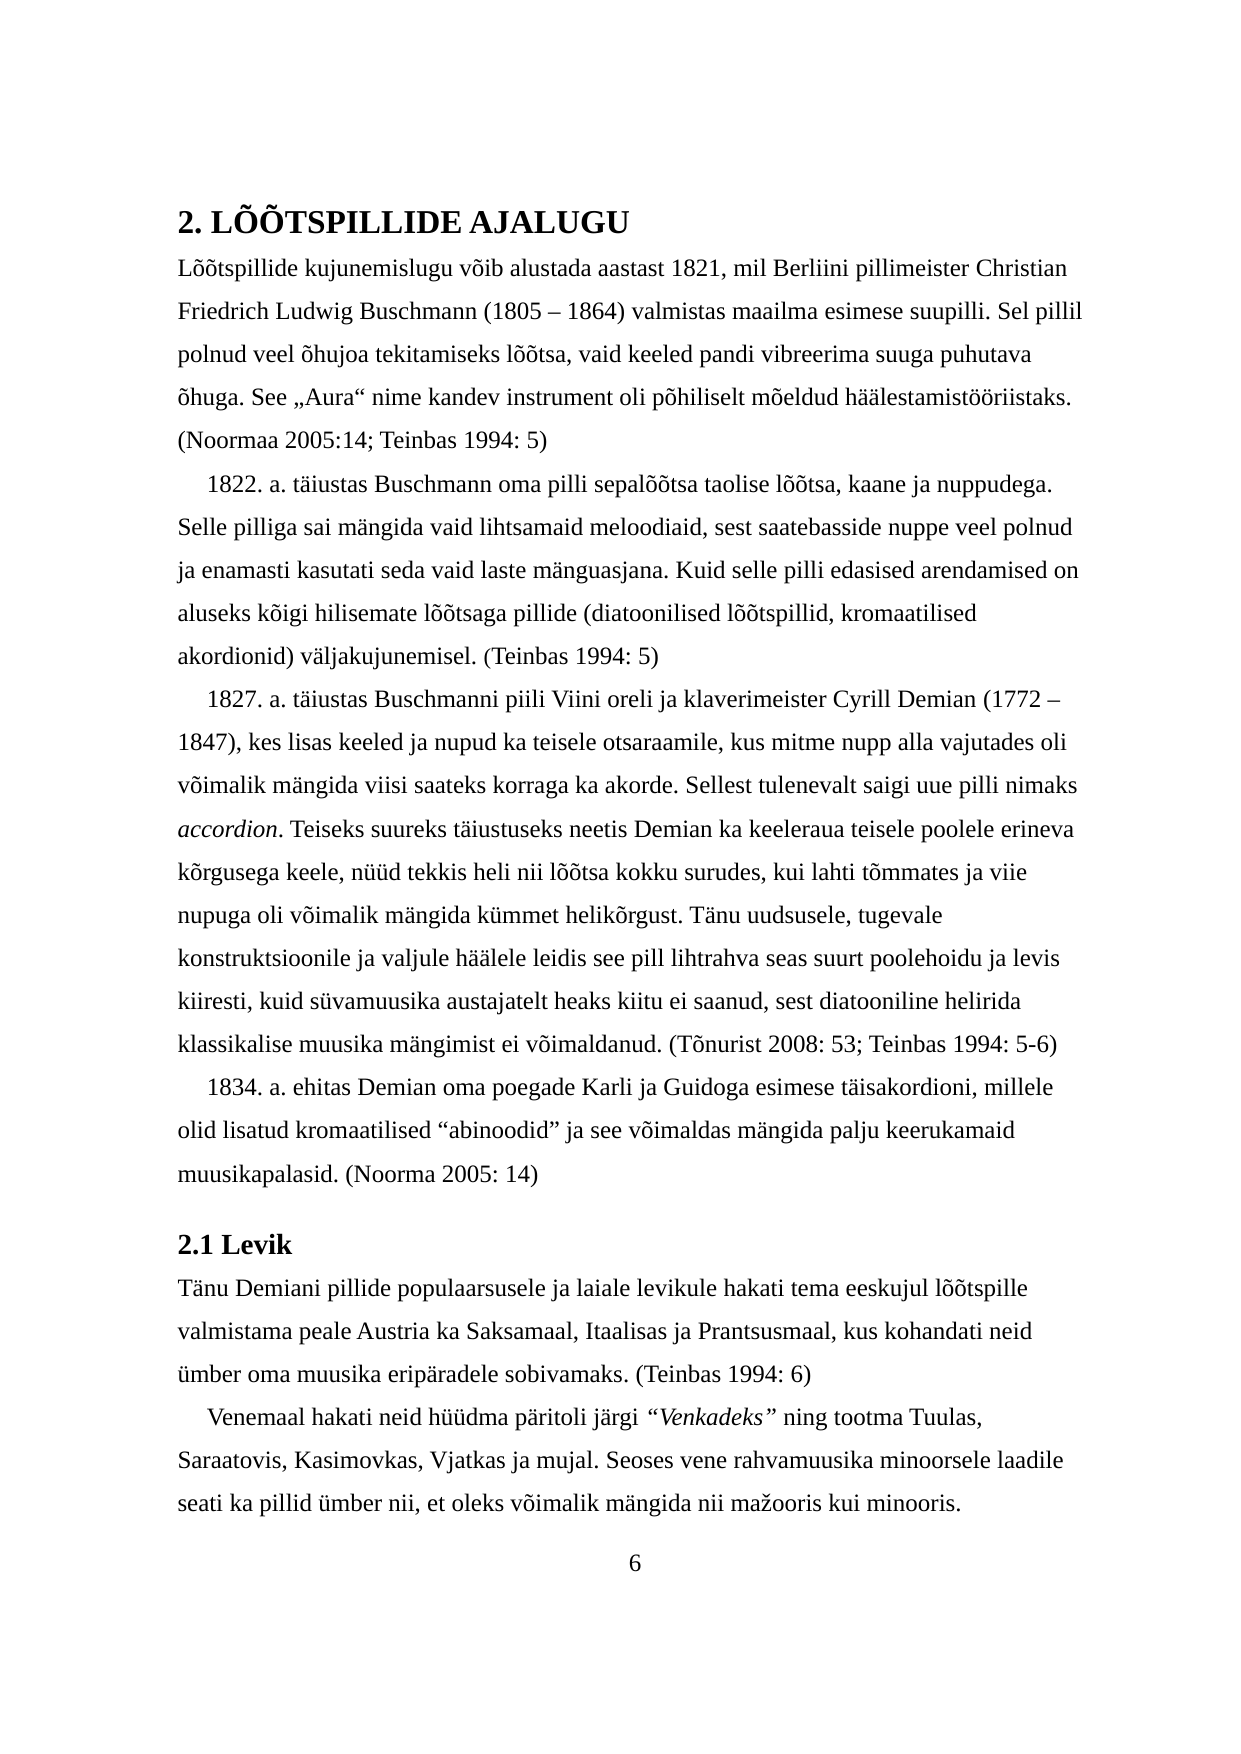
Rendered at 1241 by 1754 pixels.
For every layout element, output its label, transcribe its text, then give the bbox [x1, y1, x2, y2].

text 1834. a. ehitas Demian oma poegade Karli ja Guidoga esimese täisakordioni, millele olid lisatud kromaatilised “abinoodid” ja see võimaldas mängida palju keerukamaid muusikapalasid. (Noorma 2005: 14) [177, 1072, 1093, 1187]
text Tänu Demiani pillide populaarsusele ja laiale levikule hakati tema eeskujul lõõtspille valmistama peale Austria ka Saksamaal, Itaalisas ja Prantsusmaal, kus kohandati neid ümber oma muusika eripäradele sobivamaks. (Teinbas 1994: 6) [177, 1273, 1093, 1388]
text Lõõtspillide kujunemislugu võib alustada aastast 1821, mil Berliini pillimeister Christian Friedrich Ludwig Buschmann (1805 – 1864) valmistas maailma esimese suupilli. Sel pillil polnud veel õhujoa tekitamiseks lõõtsa, vaid keeled pandi vibreerima suuga puhutava õhuga. See „Aura“ nime kandev instrument oli põhiliselt mõeldud häälestamistööriistaks. (Noormaa 2005:14; Teinbas 1994: 5) [177, 253, 1093, 454]
subtitle 2. LÕÕTSPILLIDE AJALUGU [177, 202, 1093, 241]
text Venemaal hakati neid hüüdma päritoli järgi “Venkadeks” ning tootma Tuulas, Saraatovis, Kasimovkas, Vjatkas ja mujal. Seoses vene rahvamuusika minoorsele laadile seati ka pillid ümber nii, et oleks võimalik mängida nii mažooris kui minooris. [177, 1402, 1093, 1517]
text 1822. a. täiustas Buschmann oma pilli sepalõõtsa taolise lõõtsa, kaane ja nuppudega. Selle pilliga sai mängida vaid lihtsamaid meloodiaid, sest saatebasside nuppe veel polnud ja enamasti kasutati seda vaid laste mänguasjana. Kuid selle pilli edasised arendamised on aluseks kõigi hilisemate lõõtsaga pillide (diatoonilised lõõtspillid, kromaatilised akordionid) väljakujunemisel. (Teinbas 1994: 5) [177, 469, 1093, 670]
text 1827. a. täiustas Buschmanni piili Viini oreli ja klaverimeister Cyrill Demian (1772 – 1847), kes lisas keeled ja nupud ka teisele otsaraamile, kus mitme nupp alla vajutades oli võimalik mängida viisi saateks korraga ka akorde. Sellest tulenevalt saigi uue pilli nimaks accordion. Teiseks suureks täiustuseks neetis Demian ka keeleraua teisele poolele erineva kõrgusega keele, nüüd tekkis heli nii lõõtsa kokku surudes, kui lahti tõmmates ja viie nupuga oli võimalik mängida kümmet helikõrgust. Tänu uudsusele, tugevale konstruktsioonile ja valjule häälele leidis see pill lihtrahva seas suurt poolehoidu ja levis kiiresti, kuid süvamuusika austajatelt heaks kiitu ei saanud, sest diatooniline helirida klassikalise muusika mängimist ei võimaldanud. (Tõnurist 2008: 53; Teinbas 1994: 5-6) [177, 684, 1093, 1058]
subtitle 2.1 Levik [177, 1227, 1093, 1260]
